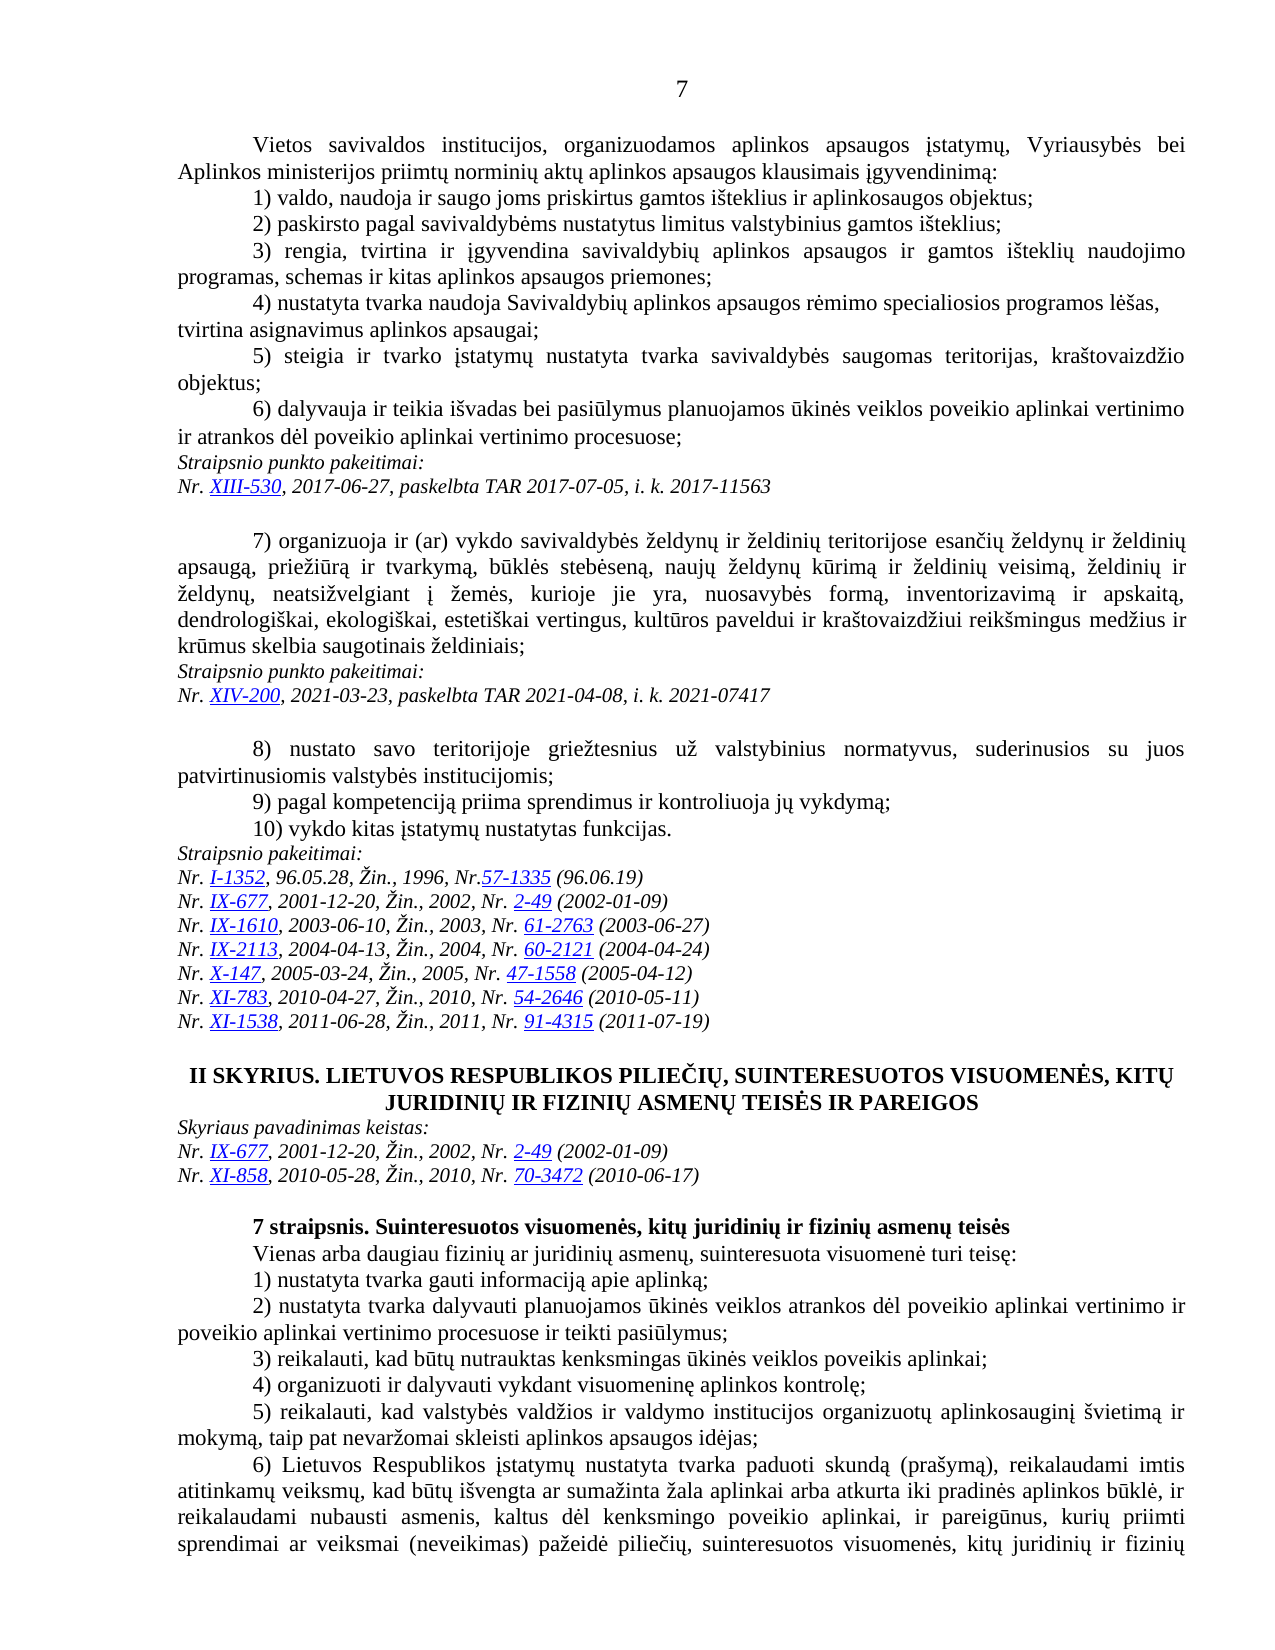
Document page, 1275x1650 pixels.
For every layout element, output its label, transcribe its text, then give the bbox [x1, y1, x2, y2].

text Nr. IX-677, 2001-12-20, Žin., 2002, Nr. 2-49 (2002-01-09) [177, 889, 1186, 913]
text Nr. XI-783, 2010-04-27, Žin., 2010, Nr. 54-2646 (2010-05-11) [177, 985, 1186, 1009]
text II SKYRIUS. LIETUVOS RESPUBLIKOS PILIEČIŲ, SUINTERESUOTOS VISUOMENĖS, KITŲ JURIDINIŲ IR FIZINIŲ ASMENŲ TEISĖS IR PAREIGOS [177, 1062, 1186, 1115]
text Nr. IX-1610, 2003-06-10, Žin., 2003, Nr. 61-2763 (2003-06-27) [177, 913, 1186, 937]
text 5) steigia ir tvarko įstatymų nustatyta tvarka savivaldybės saugomas teritorijas, kraštovaizdžio objektus; [177, 342, 1186, 395]
text Straipsnio punkto pakeitimai: [177, 659, 1186, 683]
text 7 straipsnis. Suinteresuotos visuomenės, kitų juridinių ir fizinių asmenų teisės [252, 1213, 1186, 1240]
text 5) reikalauti, kad valstybės valdžios ir valdymo institucijos organizuotų aplinkosauginį švietimą ir mokymą, taip pat nevaržomai skleisti aplinkos apsaugos idėjas; [177, 1398, 1186, 1451]
text Vienas arba daugiau fizinių ar juridinių asmenų, suinteresuota visuomenė turi teisę: [177, 1240, 1186, 1266]
text 2) nustatyta tvarka dalyvauti planuojamos ūkinės veiklos atrankos dėl poveikio aplinkai vertinimo ir poveikio aplinkai vertinimo procesuose ir teikti pasiūlymus; [177, 1292, 1186, 1345]
text 9) pagal kompetenciją priima sprendimus ir kontroliuoja jų vykdymą; [177, 788, 1186, 814]
text 3) rengia, tvirtina ir įgyvendina savivaldybių aplinkos apsaugos ir gamtos išteklių naudojimo programas, schemas ir kitas aplinkos apsaugos priemones; [177, 237, 1186, 289]
text Nr. IX-2113, 2004-04-13, Žin., 2004, Nr. 60-2121 (2004-04-24) [177, 937, 1186, 961]
text 3) reikalauti, kad būtų nutrauktas kenksmingas ūkinės veiklos poveikis aplinkai; [177, 1345, 1186, 1372]
text 2) paskirsto pagal savivaldybėms nustatytus limitus valstybinius gamtos išteklius; [177, 210, 1186, 237]
text Nr. XI-1538, 2011-06-28, Žin., 2011, Nr. 91-4315 (2011-07-19) [177, 1009, 1186, 1033]
text Nr. IX-677, 2001-12-20, Žin., 2002, Nr. 2-49 (2002-01-09) [177, 1139, 1186, 1163]
text 10) vykdo kitas įstatymų nustatytas funkcijas. [177, 814, 1186, 841]
text Straipsnio punkto pakeitimai: [177, 450, 1186, 474]
text 6) Lietuvos Respublikos įstatymų nustatyta tvarka paduoti skundą (prašymą), reikalaudami imtis atitinkamų veiksmų, kad būtų išvengta ar sumažinta žala aplinkai arba atkurta iki pradinės aplinkos būklė, ir reikalaudami nubausti asmenis, kaltus dėl kenksmingo poveikio aplinkai, ir pareigūnus, kurių priimti sprendimai ar veiksmai (neveikimas) pažeidė piliečių, suinteresuotos visuomenės, kitų juridinių ir fizinių [177, 1451, 1186, 1556]
text 4) nustatyta tvarka naudoja Savivaldybių aplinkos apsaugos rėmimo specialiosios programos lėšas, tvirtina asignavimus aplinkos apsaugai; [177, 289, 1186, 342]
text 1) valdo, naudoja ir saugo joms priskirtus gamtos išteklius ir aplinkosaugos objektus; [177, 184, 1186, 210]
text Nr. XIII-530, 2017-06-27, paskelbta TAR 2017-07-05, i. k. 2017-11563 [177, 474, 1186, 498]
text 7) organizuoja ir (ar) vykdo savivaldybės želdynų ir želdinių teritorijose esančių želdynų ir želdinių apsaugą, priežiūrą ir tvarkymą, būklės stebėseną, naujų želdynų kūrimą ir želdinių veisimą, želdinių ir želdynų, neatsižvelgiant į žemės, kurioje jie yra, nuosavybės formą, inventorizavimą ir apskaitą, dendrologiškai, ekologiškai, estetiškai vertingus, kultūros paveldui ir kraštovaizdžiui reikšmingus medžius ir krūmus skelbia saugotinais želdiniais; [177, 527, 1186, 659]
text Nr. XIV-200, 2021-03-23, paskelbta TAR 2021-04-08, i. k. 2021-07417 [177, 683, 1186, 707]
text Vietos savivaldos institucijos, organizuodamos aplinkos apsaugos įstatymų, Vyriausybės bei Aplinkos ministerijos priimtų norminių aktų aplinkos apsaugos klausimais įgyvendinimą: [177, 131, 1186, 184]
text 8) nustato savo teritorijoje griežtesnius už valstybinius normatyvus, suderinusios su juos patvirtinusiomis valstybės institucijomis; [177, 736, 1186, 788]
text 4) organizuoti ir dalyvauti vykdant visuomeninę aplinkos kontrolę; [177, 1372, 1186, 1398]
text Straipsnio pakeitimai: [177, 841, 1186, 865]
text Nr. I-1352, 96.05.28, Žin., 1996, Nr.57-1335 (96.06.19) [177, 865, 1186, 889]
text Nr. XI-858, 2010-05-28, Žin., 2010, Nr. 70-3472 (2010-06-17) [177, 1163, 1186, 1187]
text 1) nustatyta tvarka gauti informaciją apie aplinką; [177, 1266, 1186, 1292]
text Nr. X-147, 2005-03-24, Žin., 2005, Nr. 47-1558 (2005-04-12) [177, 961, 1186, 985]
text Skyriaus pavadinimas keistas: [177, 1115, 1186, 1139]
text 6) dalyvauja ir teikia išvadas bei pasiūlymus planuojamos ūkinės veiklos poveikio aplinkai vertinimo ir atrankos dėl poveikio aplinkai vertinimo procesuose; [177, 395, 1186, 450]
